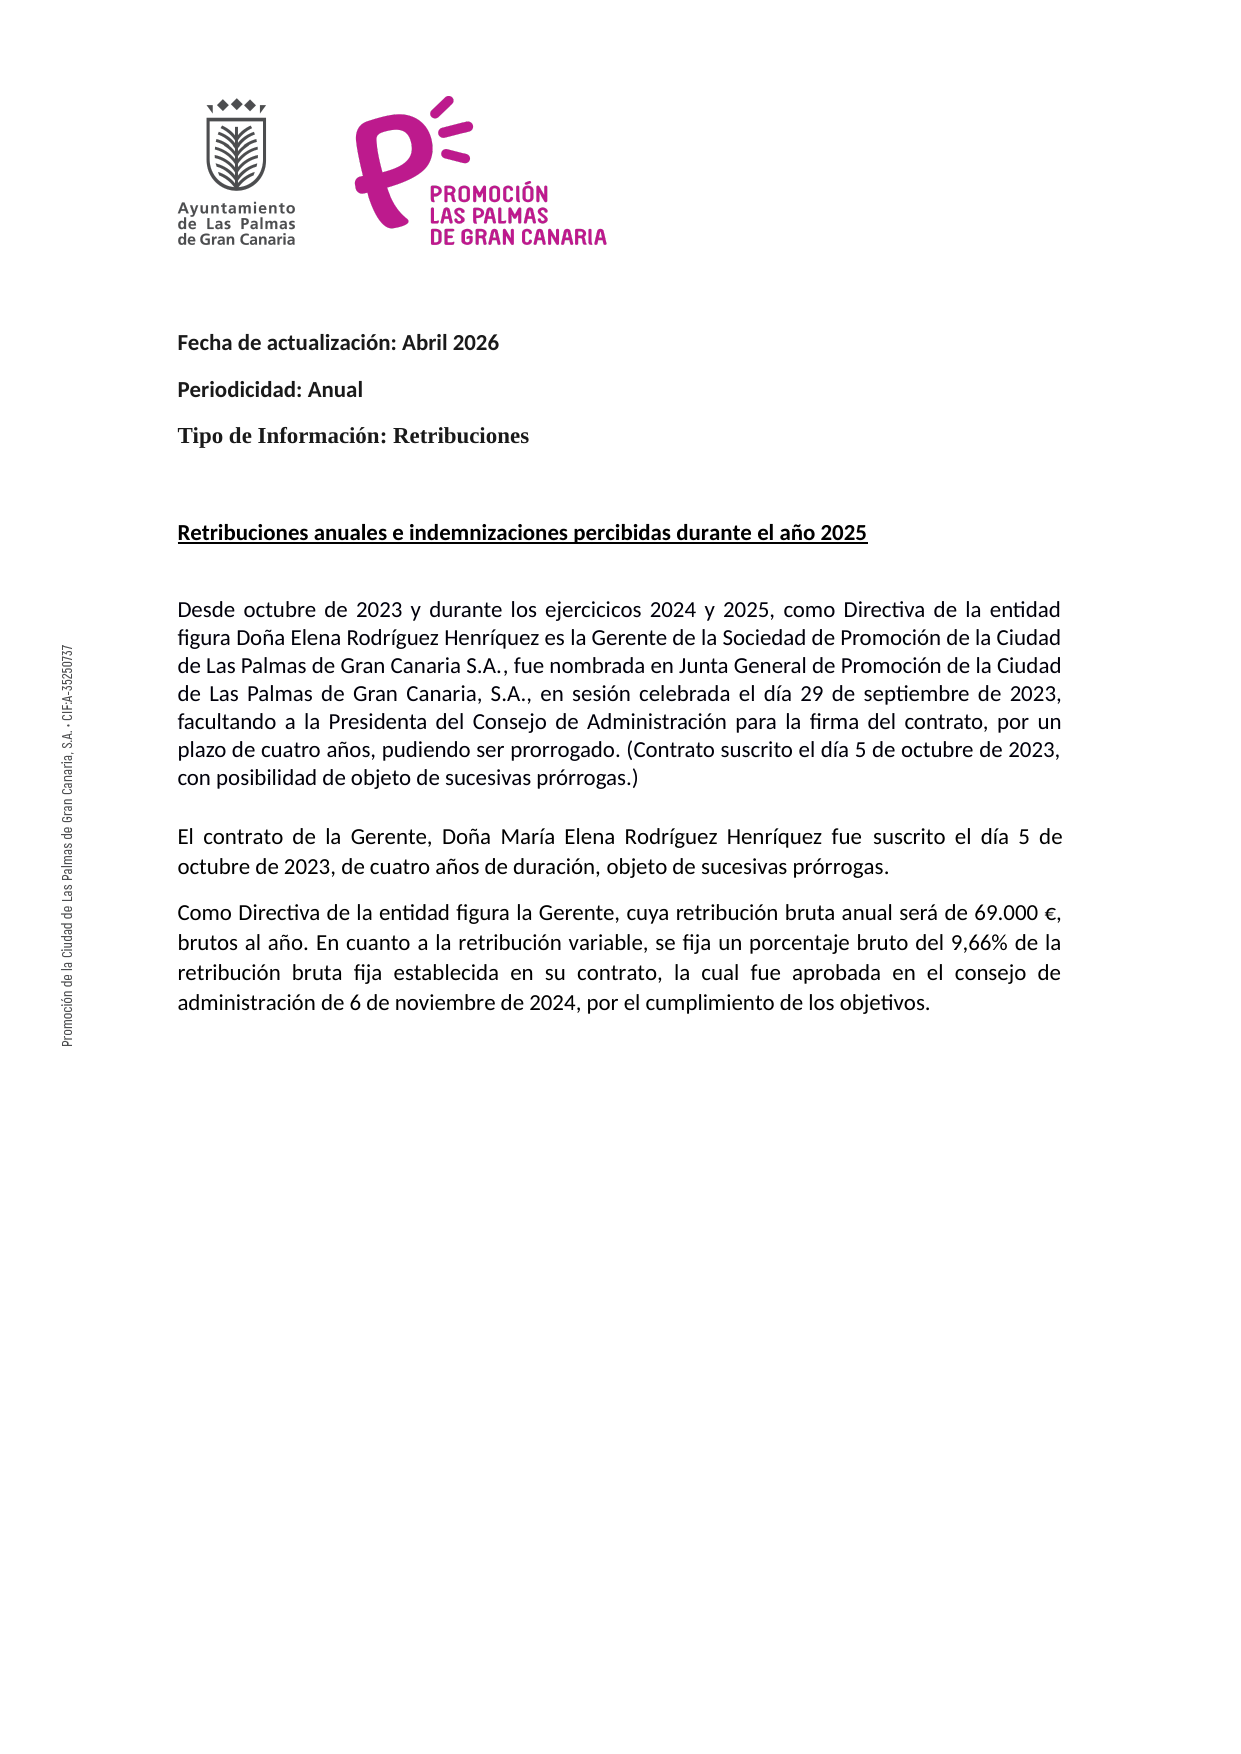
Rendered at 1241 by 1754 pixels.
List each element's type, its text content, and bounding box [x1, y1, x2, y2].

text El contrato de la Gerente, Doña María Elena Rodríguez Henríquez fue suscrito el día 5 de octubre de 2023, de cuatro años de duración, objeto de sucesivas prórrogas. [177, 822, 1063, 880]
text Como Directiva de la entidad figura la Gerente, cuya retribución bruta anual será de 69.000 €, brutos al año. En cuanto a la retribución variable, se fija un porcentaje bruto del 9,66% de la retribución bruta fija establecida en su contrato, la cual fue aprobada en el consejo de administración de 6 de noviembre de 2024, por el cumplimiento de los objetivos. [177, 898, 1063, 1016]
text Desde octubre de 2023 y durante los ejercicicos 2024 y 2025, como Directiva de la entidad figura Doña Elena Rodríguez Henríquez es la Gerente de la Sociedad de Promoción de la Ciudad de Las Palmas de Gran Canaria S.A., fue nombrada en Junta General de Promoción de la Ciudad de Las Palmas de Gran Canaria, S.A., en sesión celebrada el día 29 de septiembre de 2023, facultando a la Presidenta del Consejo de Administración para la firma del contrato, por un plazo de cuatro años, pudiendo ser prorrogado. (Contrato suscrito el día 5 de octubre de 2023, con posibilidad de objeto de sucesivas prórrogas.) [177, 595, 1063, 791]
text Retribuciones anuales e indemnizaciones percibidas durante el año 2025 [177, 518, 1063, 546]
